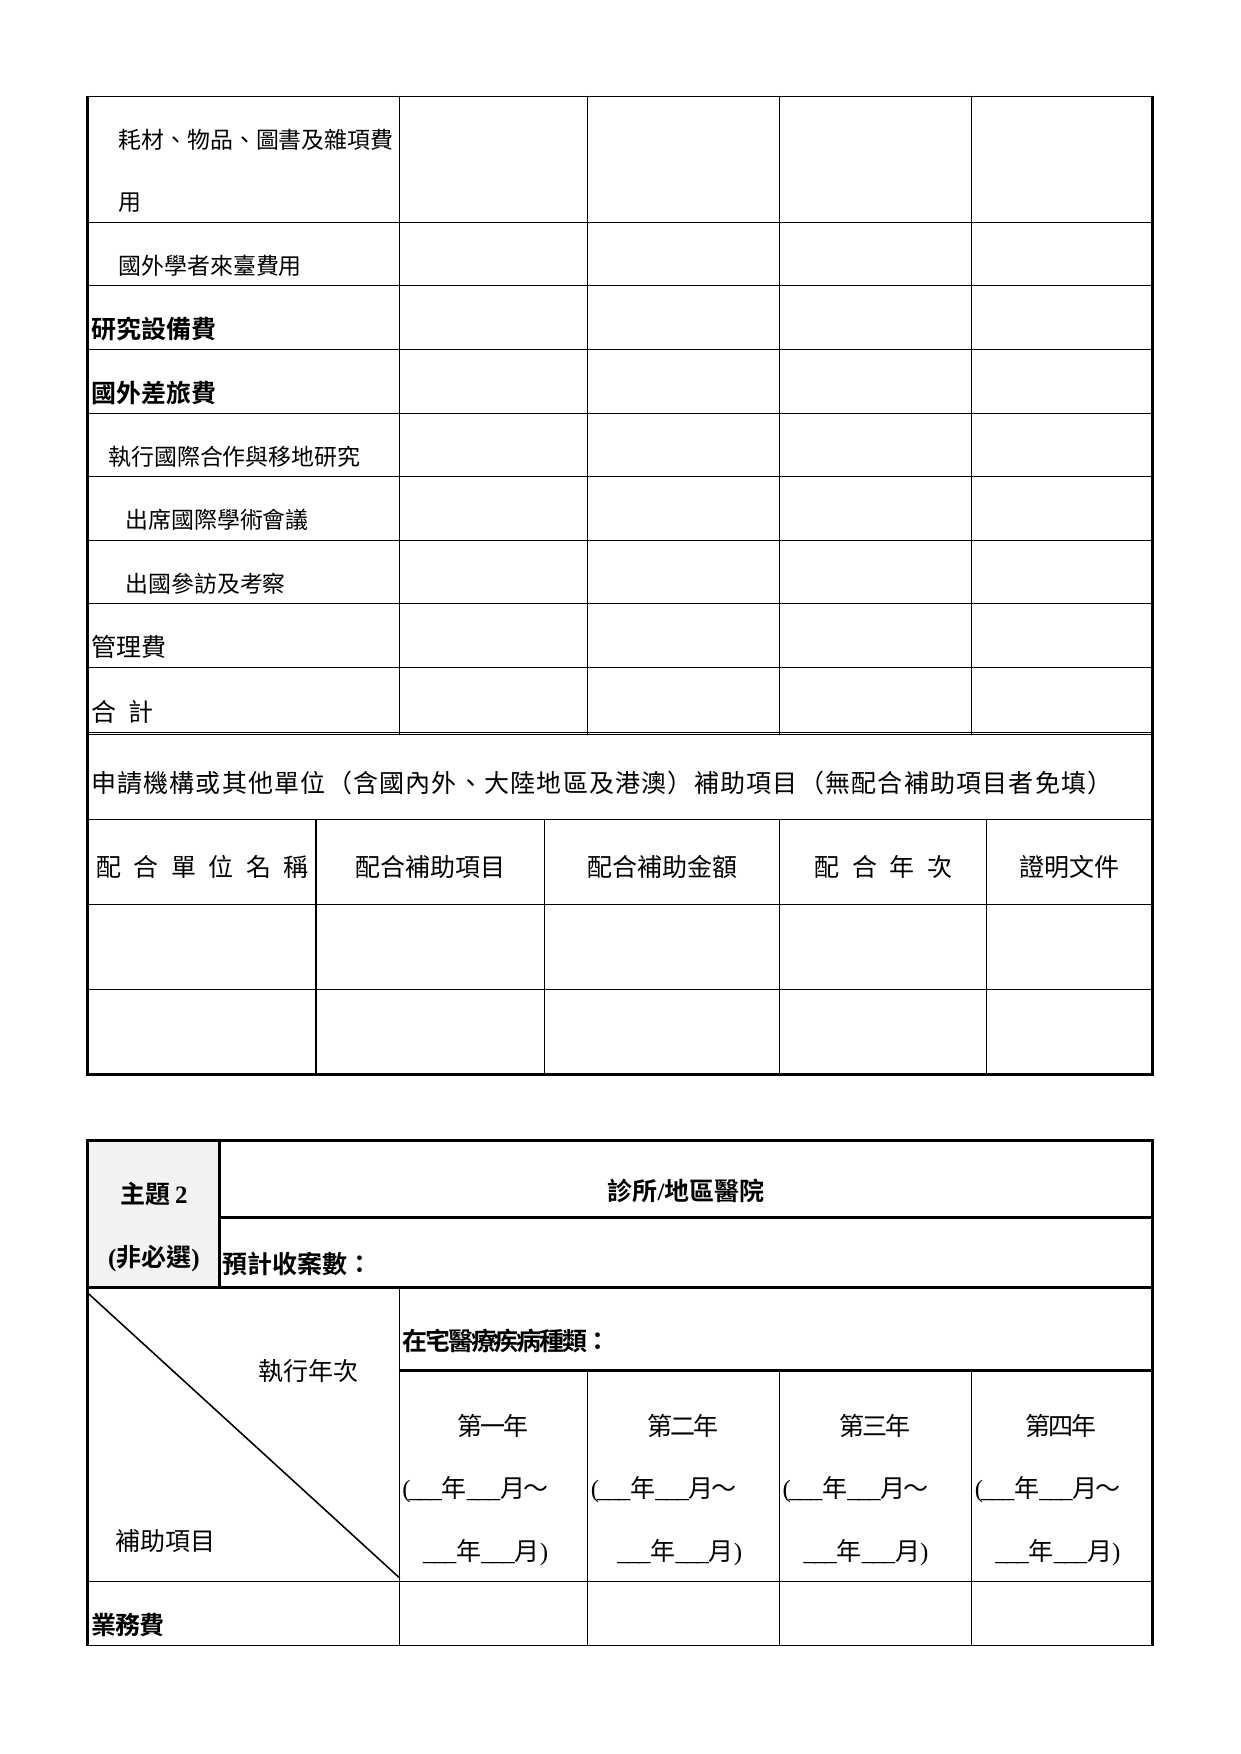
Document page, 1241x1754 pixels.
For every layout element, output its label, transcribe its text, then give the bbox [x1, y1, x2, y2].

table_cell [588, 97, 779, 222]
table_cell [972, 350, 1151, 412]
table_cell [780, 1582, 971, 1645]
table_cell [400, 668, 587, 732]
table_cell [400, 477, 587, 539]
table_header 主題2 (非必選) [89, 1142, 218, 1286]
table_cell [972, 541, 1151, 603]
table_cell [400, 604, 587, 667]
table_cell [588, 414, 779, 476]
table_cell [400, 286, 587, 349]
table_cell 業務費 [89, 1582, 399, 1645]
table_cell 國外學者來臺費用 [89, 223, 399, 285]
table_cell 國外差旅費 [89, 350, 399, 412]
table_cell 在宅醫療疾病種類： [400, 1289, 1151, 1369]
table_cell [317, 990, 544, 1073]
table_cell 第三年 (___年___月～ ___年___月) [780, 1372, 971, 1581]
table_cell [588, 604, 779, 667]
table_cell [972, 477, 1151, 539]
table_cell [780, 905, 986, 988]
table_cell 第二年 (___年___月～ ___年___月) [588, 1372, 779, 1581]
table_cell 證明文件 [987, 820, 1151, 903]
table_cell [588, 350, 779, 412]
table_cell [972, 414, 1151, 476]
table_cell [972, 1582, 1151, 1645]
table_cell [780, 668, 971, 732]
table_cell 配 合 年 次 [780, 820, 986, 903]
table_cell [588, 286, 779, 349]
table_cell [972, 286, 1151, 349]
table_cell [780, 990, 986, 1073]
table_cell [588, 223, 779, 285]
table_cell [780, 541, 971, 603]
table_cell [400, 97, 587, 222]
table_cell 出席國際學術會議 [89, 477, 399, 539]
table_cell [780, 223, 971, 285]
table_cell [400, 1582, 587, 1645]
table_cell 出國參訪及考察 [89, 541, 399, 603]
table_cell [545, 990, 779, 1073]
table_cell 預計收案數： [221, 1219, 1151, 1286]
table_cell 配合補助項目 [317, 820, 544, 903]
table_cell [972, 604, 1151, 667]
table_cell 執行年次 補助項目 [89, 1297, 399, 1581]
table_cell [987, 990, 1151, 1073]
table_cell [89, 990, 315, 1073]
table_cell [89, 905, 315, 988]
table_cell 合 計 [89, 668, 399, 732]
table_cell [780, 477, 971, 539]
table_cell [588, 541, 779, 603]
table_cell [972, 668, 1151, 732]
table_cell [400, 350, 587, 412]
table_cell [780, 286, 971, 349]
table_cell 第四年 (___年___月～ ___年___月) [972, 1372, 1151, 1581]
table_cell [972, 223, 1151, 285]
table_cell 執行年次 補助項目 [89, 1289, 399, 1575]
table_cell 執行國際合作與移地研究 [89, 414, 399, 476]
table_cell [400, 541, 587, 603]
table_cell 配合補助金額 [545, 820, 779, 903]
table_cell 第一年 (___年___月～ ___年___月) [400, 1372, 587, 1581]
table_header 診所/地區醫院 [221, 1142, 1151, 1216]
table_cell 申請機構或其他單位（含國內外、大陸地區及港澳）補助項目（無配合補助項目者免填） [89, 735, 1151, 819]
table_cell 耗材、物品、圖書及雜項費用 [89, 97, 399, 222]
table_cell [400, 414, 587, 476]
table_cell [588, 1582, 779, 1645]
table_cell [780, 414, 971, 476]
table_cell 管理費 [89, 604, 399, 667]
table_cell [780, 97, 971, 222]
table_cell [545, 905, 779, 988]
table_cell [588, 668, 779, 732]
table_cell 配 合 單 位 名 稱 [89, 820, 315, 903]
table_cell [588, 477, 779, 539]
table_cell [987, 905, 1151, 988]
table_cell [780, 604, 971, 667]
table_cell [780, 350, 971, 412]
table_cell 研究設備費 [89, 286, 399, 349]
table_cell [400, 223, 587, 285]
table_cell [317, 905, 544, 988]
table_cell [972, 97, 1151, 222]
